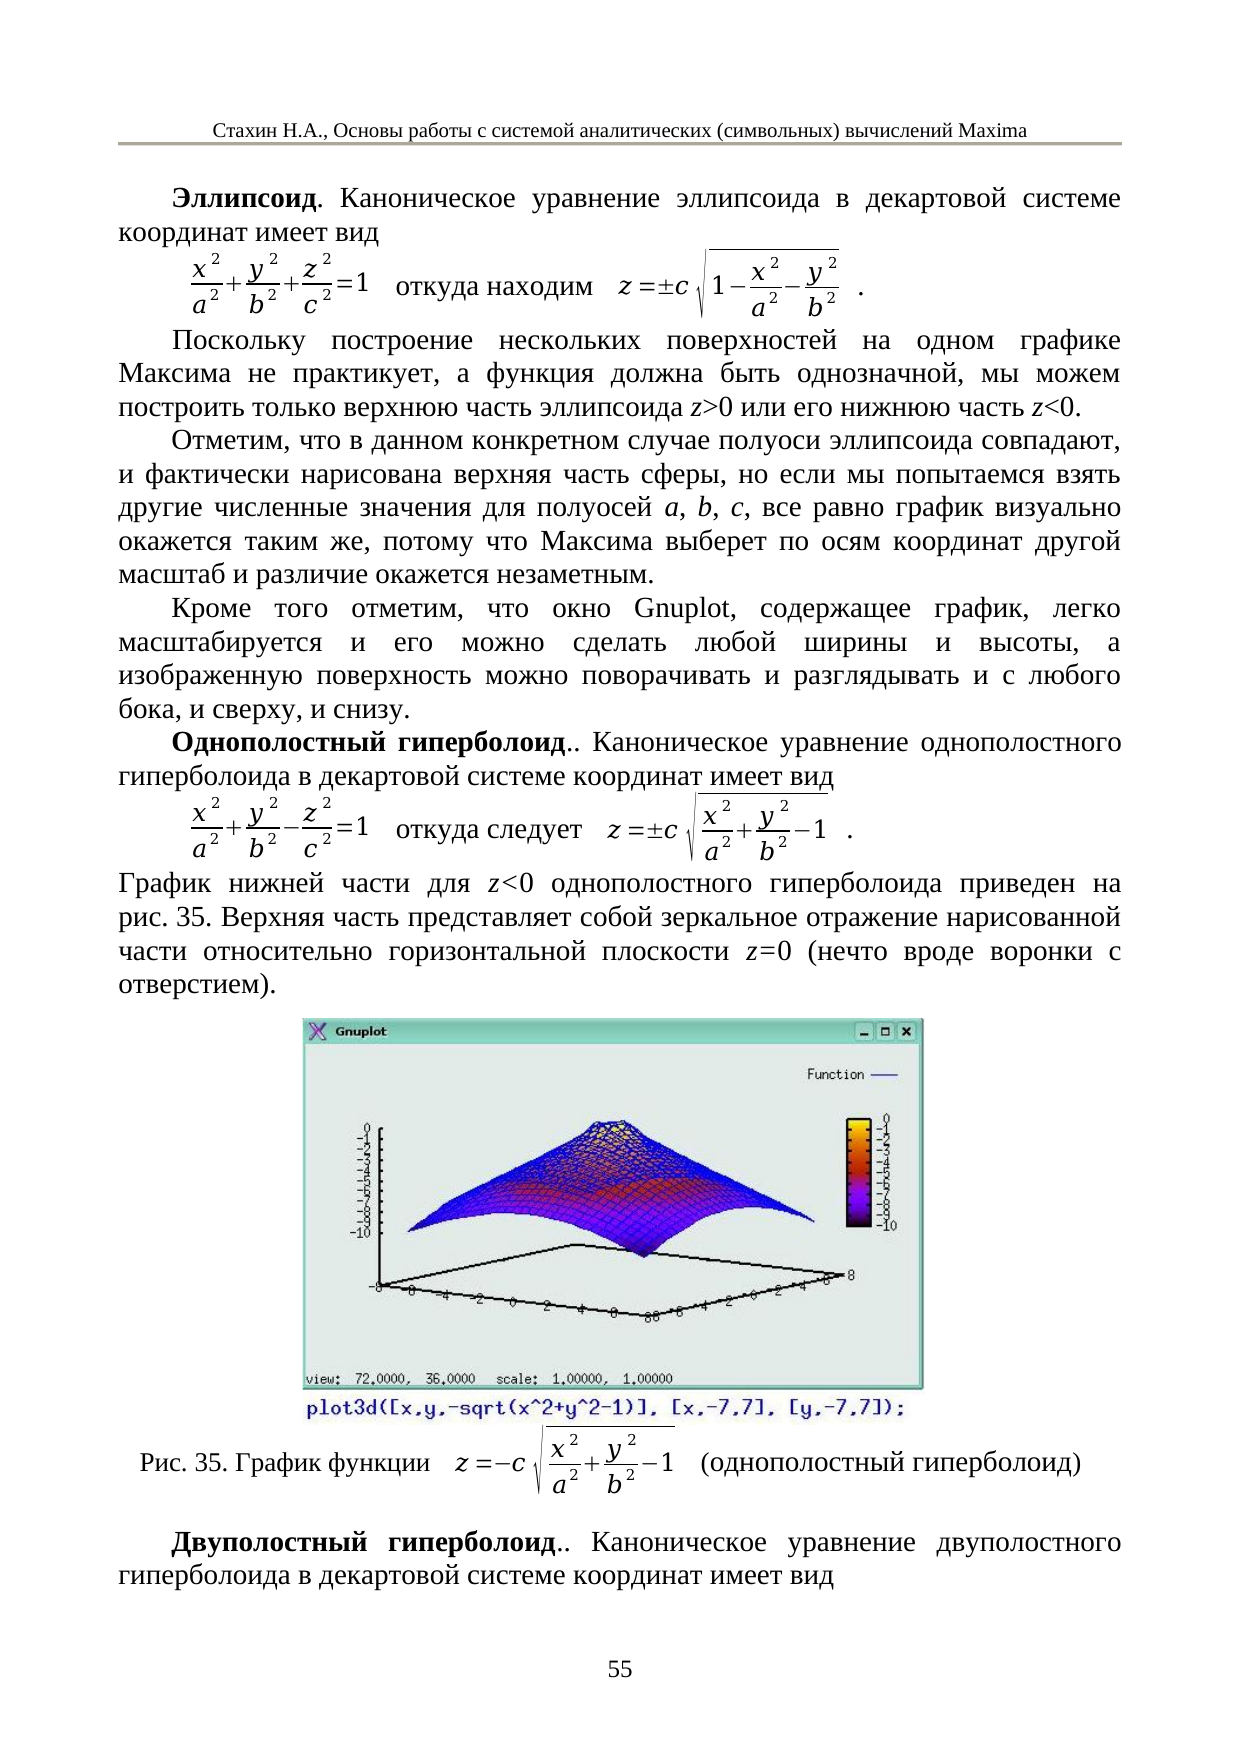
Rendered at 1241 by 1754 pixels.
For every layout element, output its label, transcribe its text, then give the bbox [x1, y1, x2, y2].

table_header [925, 1019, 1093, 1424]
text График нижней части для z<0 однополостного гиперболоида приведен на рис. 35. Верхняя часть представляет собой зеркальное отражение нарисованной части относительно горизонтальной плоскости z=0 (нечто вроде воронки с отверстием). [118, 866, 1122, 1000]
text Двуполостный гиперболоид.. Каноническое уравнение двуполостного гиперболоида в декартовой системе координат имеет вид [118, 1524, 1122, 1591]
table_cell Рис. 35. График функции (однополостный гиперболоид) [127, 1425, 1093, 1524]
text откуда следует . [118, 791, 1122, 866]
picture [302, 1018, 925, 1425]
text Эллипсоид. Каноническое уравнение эллипсоида в декартовой системе координат имеет вид [118, 181, 1122, 248]
text Отметим, что в данном конкретном случае полуоси эллипсоида совпадают, и фактически нарисована верхняя часть сферы, но если мы попытаемся взять другие численные значения для полуосей a, b, c, все равно график визуально окажется таким же, потому что Максима выберет по осям координат другой масштаб и различие окажется незаметным. [118, 422, 1122, 590]
text Однополостный гиперболоид.. Каноническое уравнение однополостного гиперболоида в декартовой системе координат имеет вид [118, 724, 1122, 791]
text Поскольку построение нескольких поверхностей на одном графике Максима не практикует, а функция должна быть однозначной, мы можем построить только верхнюю часть эллипсоида z>0 или его нижнюю часть z<0. [118, 322, 1122, 422]
table_header [127, 1019, 302, 1424]
text Кроме того отметим, что окно Gnuplot, содержащее график, легко масштабируется и его можно сделать любой ширины и высоты, а изображенную поверхность можно поворачивать и разглядывать и с любого бока, и сверху, и снизу. [118, 590, 1122, 724]
text откуда находим . [118, 248, 1122, 322]
